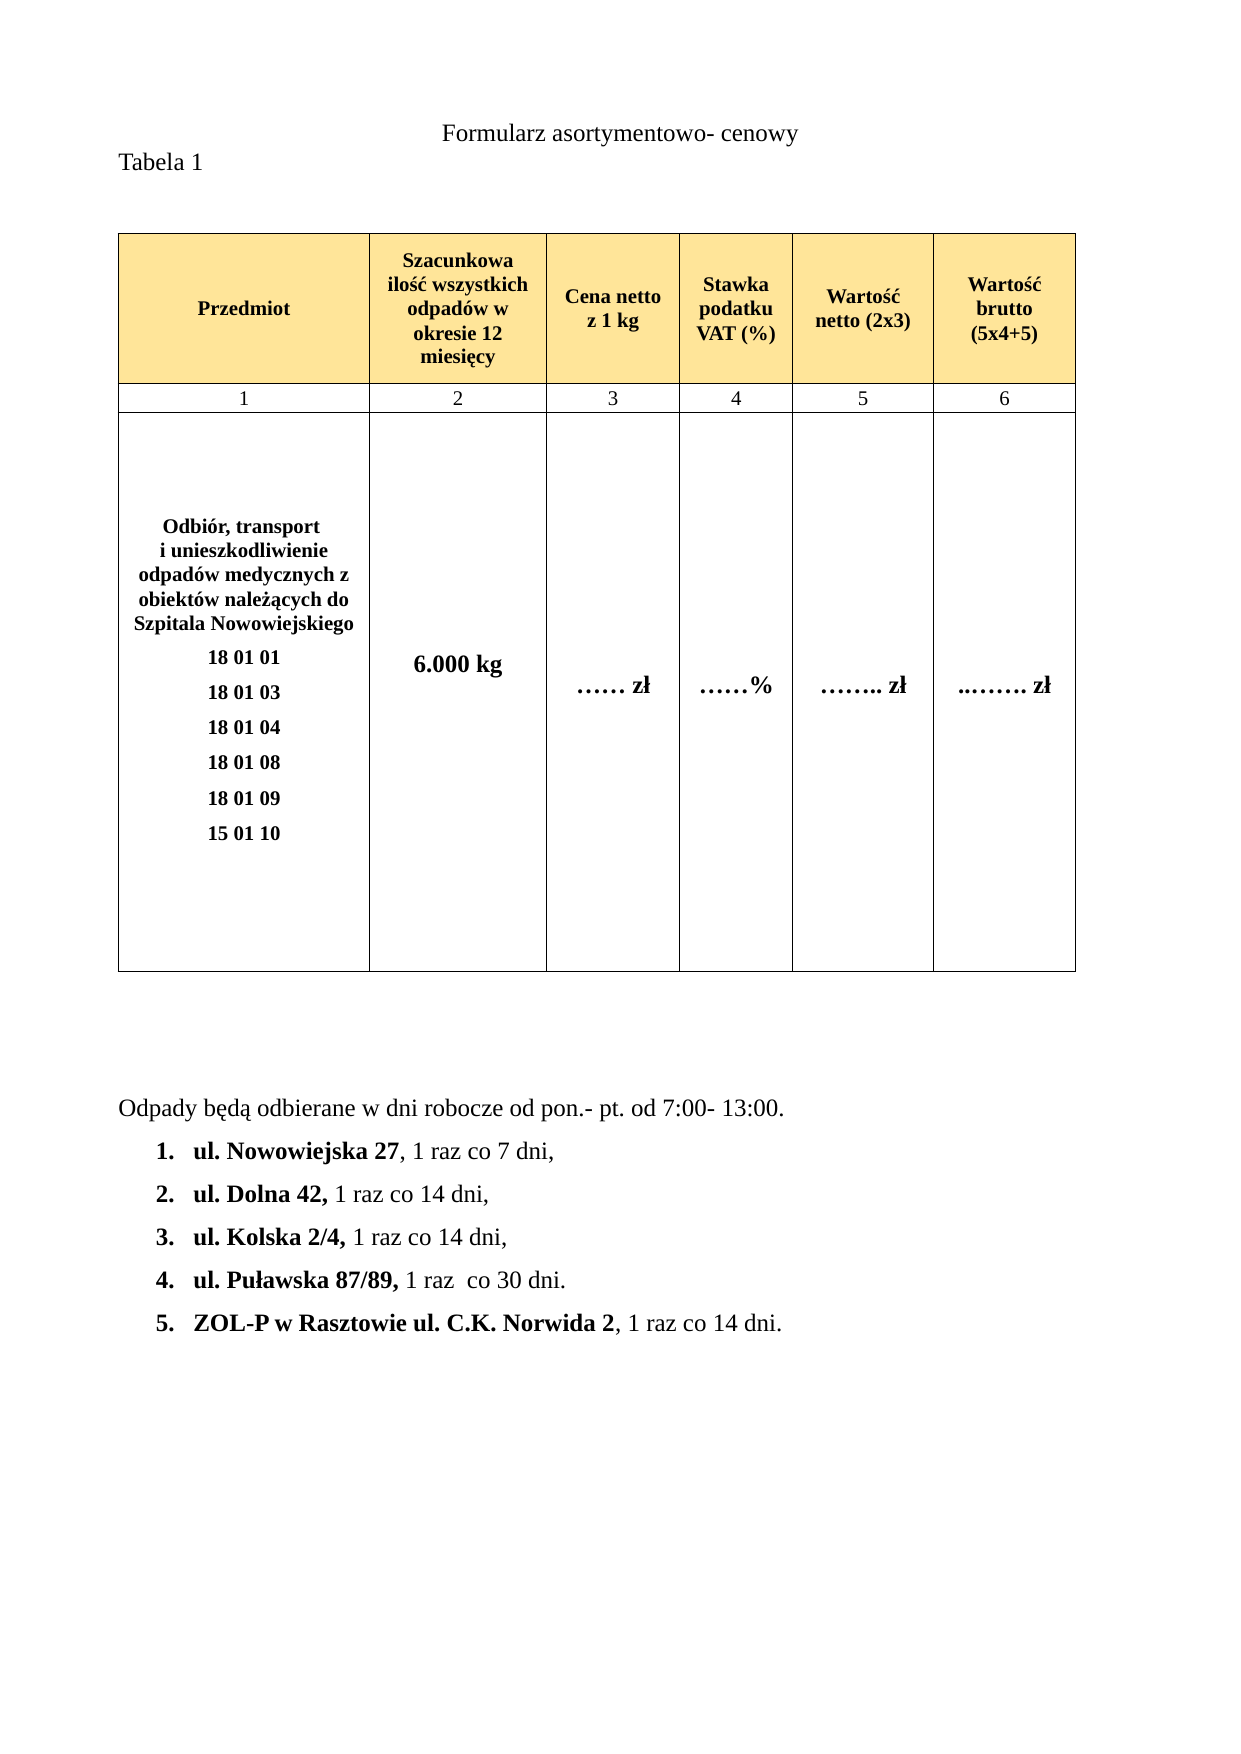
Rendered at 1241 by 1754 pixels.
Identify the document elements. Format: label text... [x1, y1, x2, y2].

table_cell ..……. zł [934, 413, 1075, 971]
list ul. Kolska 2/4, 1 raz co 14 dni, [156, 1222, 1122, 1251]
text Odpady będą odbierane w dni robocze od pon.- pt. od 7:00- 13:00. [118, 1093, 1122, 1122]
text Tabela 1 [118, 147, 1122, 176]
table_cell Odbiór, transport i unieszkodliwienie odpadów medycznych z obiektów należących do Szpitala Nowowiejskiego 18 01 01 18 01 03 18 01 04 18 01 08 18 01 09 15 01 10 [119, 413, 369, 971]
table_cell …… zł [547, 413, 679, 971]
table_cell 6.000 kg [370, 413, 546, 971]
list ul. Puławska 87/89, 1 raz co 30 dni. [156, 1265, 1122, 1294]
list ZOL-P w Rasztowie ul. C.K. Norwida 2, 1 raz co 14 dni. [156, 1308, 1122, 1337]
table_cell 3 [547, 384, 679, 412]
table_cell 5 [793, 384, 933, 412]
table_header Stawka podatku VAT (%) [680, 234, 792, 383]
table_header Wartość brutto (5x4+5) [934, 234, 1075, 383]
table_header Cena netto z 1 kg [547, 234, 679, 383]
table_header Szacunkowa ilość wszystkich odpadów w okresie 12 miesięcy [370, 234, 546, 383]
table_cell 2 [370, 384, 546, 412]
table_cell …….. zł [793, 413, 933, 971]
text Formularz asortymentowo- cenowy [118, 118, 1122, 147]
table_cell 6 [934, 384, 1075, 412]
table_header Wartość netto (2x3) [793, 234, 933, 383]
table_cell 4 [680, 384, 792, 412]
table_cell ……% [680, 413, 792, 971]
list ul. Dolna 42, 1 raz co 14 dni, [156, 1179, 1122, 1208]
table_header Przedmiot [119, 234, 369, 383]
list ul. Nowowiejska 27, 1 raz co 7 dni, [156, 1136, 1122, 1165]
table_cell 1 [119, 384, 369, 412]
